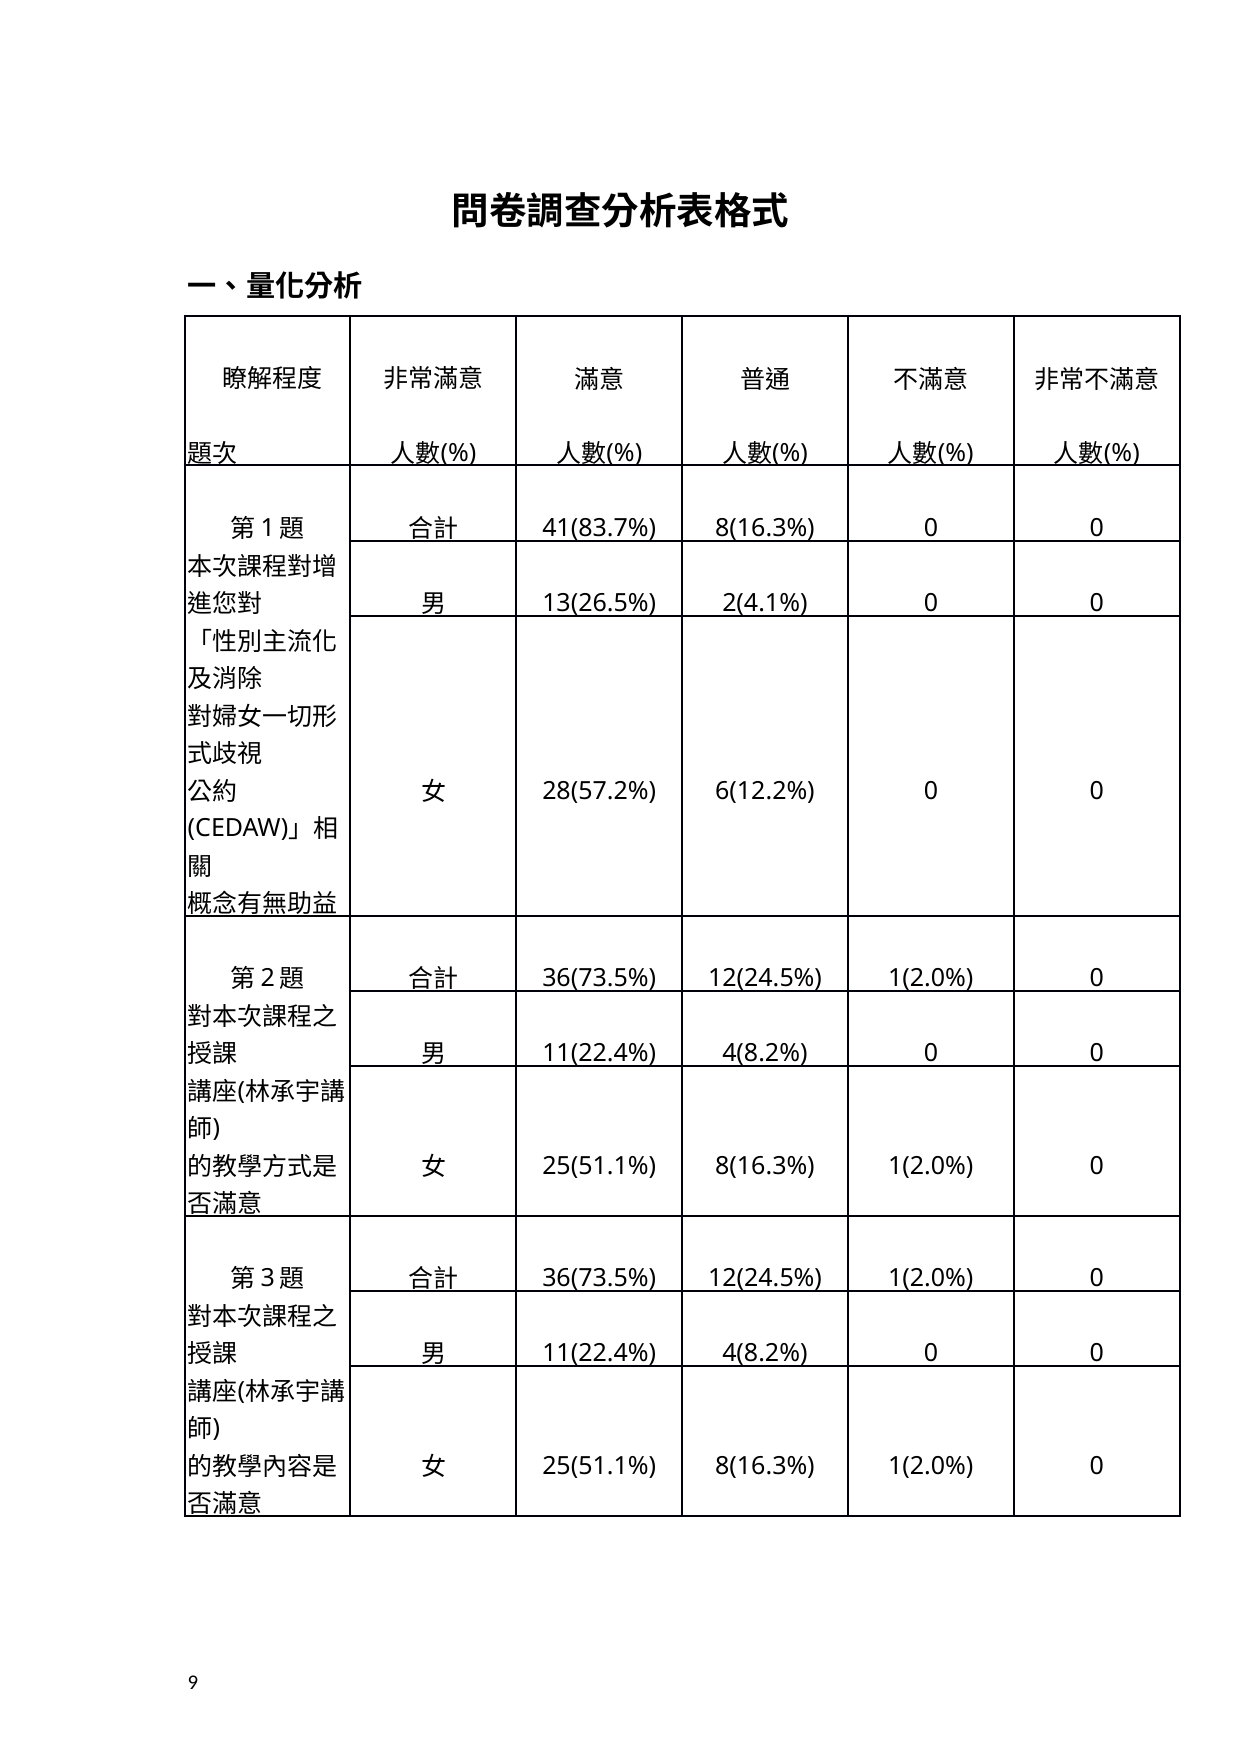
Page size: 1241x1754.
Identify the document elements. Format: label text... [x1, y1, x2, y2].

table_header 非常不滿意 人數(%) [1015, 317, 1179, 464]
table_cell 0 [849, 992, 1013, 1064]
table_cell 0 [1015, 542, 1179, 614]
table_cell 第2題 對本次課程之授課 講座(林承宇講師) 的教學方式是否滿意 [186, 917, 349, 1214]
table_cell 0 [1015, 1067, 1179, 1214]
table_header 非常滿意 人數(%) [351, 317, 515, 464]
table_cell 25(51.1%) [517, 1367, 681, 1514]
table_cell 0 [1015, 992, 1179, 1064]
table_cell 合計 [351, 1217, 515, 1289]
table_cell 13(26.5%) [517, 542, 681, 614]
table_cell 0 [1015, 617, 1179, 914]
table_cell 1(2.0%) [849, 1217, 1013, 1289]
table_cell 4(8.2%) [683, 992, 847, 1064]
table_cell 41(83.7%) [517, 466, 681, 539]
table_cell 6(12.2%) [683, 617, 847, 914]
table_cell 1(2.0%) [849, 1067, 1013, 1214]
table_header 普通 人數(%) [683, 317, 847, 464]
table_cell 8(16.3%) [683, 1067, 847, 1214]
table_cell 0 [1015, 1367, 1179, 1514]
table_cell 0 [1015, 1217, 1179, 1289]
table_cell 25(51.1%) [517, 1067, 681, 1214]
table_cell 11(22.4%) [517, 992, 681, 1064]
table_cell 男 [351, 1292, 515, 1364]
table_cell 4(8.2%) [683, 1292, 847, 1364]
table_cell 36(73.5%) [517, 917, 681, 989]
table_cell 0 [849, 542, 1013, 614]
table_header 滿意 人數(%) [517, 317, 681, 464]
text 一、量化分析 [187, 239, 1053, 314]
table_cell 第3題 對本次課程之授課 講座(林承宇講師) 的教學內容是否滿意 [186, 1217, 349, 1514]
table_cell 女 [351, 1067, 515, 1214]
table_cell 合計 [351, 917, 515, 989]
table_cell 合計 [351, 466, 515, 539]
table_cell 8(16.3%) [683, 1367, 847, 1514]
table_cell 0 [1015, 466, 1179, 539]
table_cell 女 [351, 617, 515, 914]
table_header 不滿意 人數(%) [849, 317, 1013, 464]
table_cell 男 [351, 542, 515, 614]
table_cell 0 [1015, 917, 1179, 989]
table_cell 36(73.5%) [517, 1217, 681, 1289]
table_cell 11(22.4%) [517, 1292, 681, 1364]
text 問卷調查分析表格式 [187, 164, 1053, 239]
table_cell 12(24.5%) [683, 917, 847, 989]
table_cell 第1題 本次課程對增進您對 「性別主流化及消除 對婦女一切形式歧視 公約(CEDAW)」相關 概念有無助益 [186, 466, 349, 914]
table_cell 1(2.0%) [849, 917, 1013, 989]
table_cell 28(57.2%) [517, 617, 681, 914]
table_cell 2(4.1%) [683, 542, 847, 614]
table_cell 0 [849, 1292, 1013, 1364]
table_cell 0 [849, 466, 1013, 539]
table_cell 0 [849, 617, 1013, 914]
table_cell 男 [351, 992, 515, 1064]
table_cell 12(24.5%) [683, 1217, 847, 1289]
table_cell 8(16.3%) [683, 466, 847, 539]
table_cell 0 [1015, 1292, 1179, 1364]
table_header 瞭解程度 題次 [186, 317, 349, 464]
table_cell 1(2.0%) [849, 1367, 1013, 1514]
table_cell 女 [351, 1367, 515, 1514]
